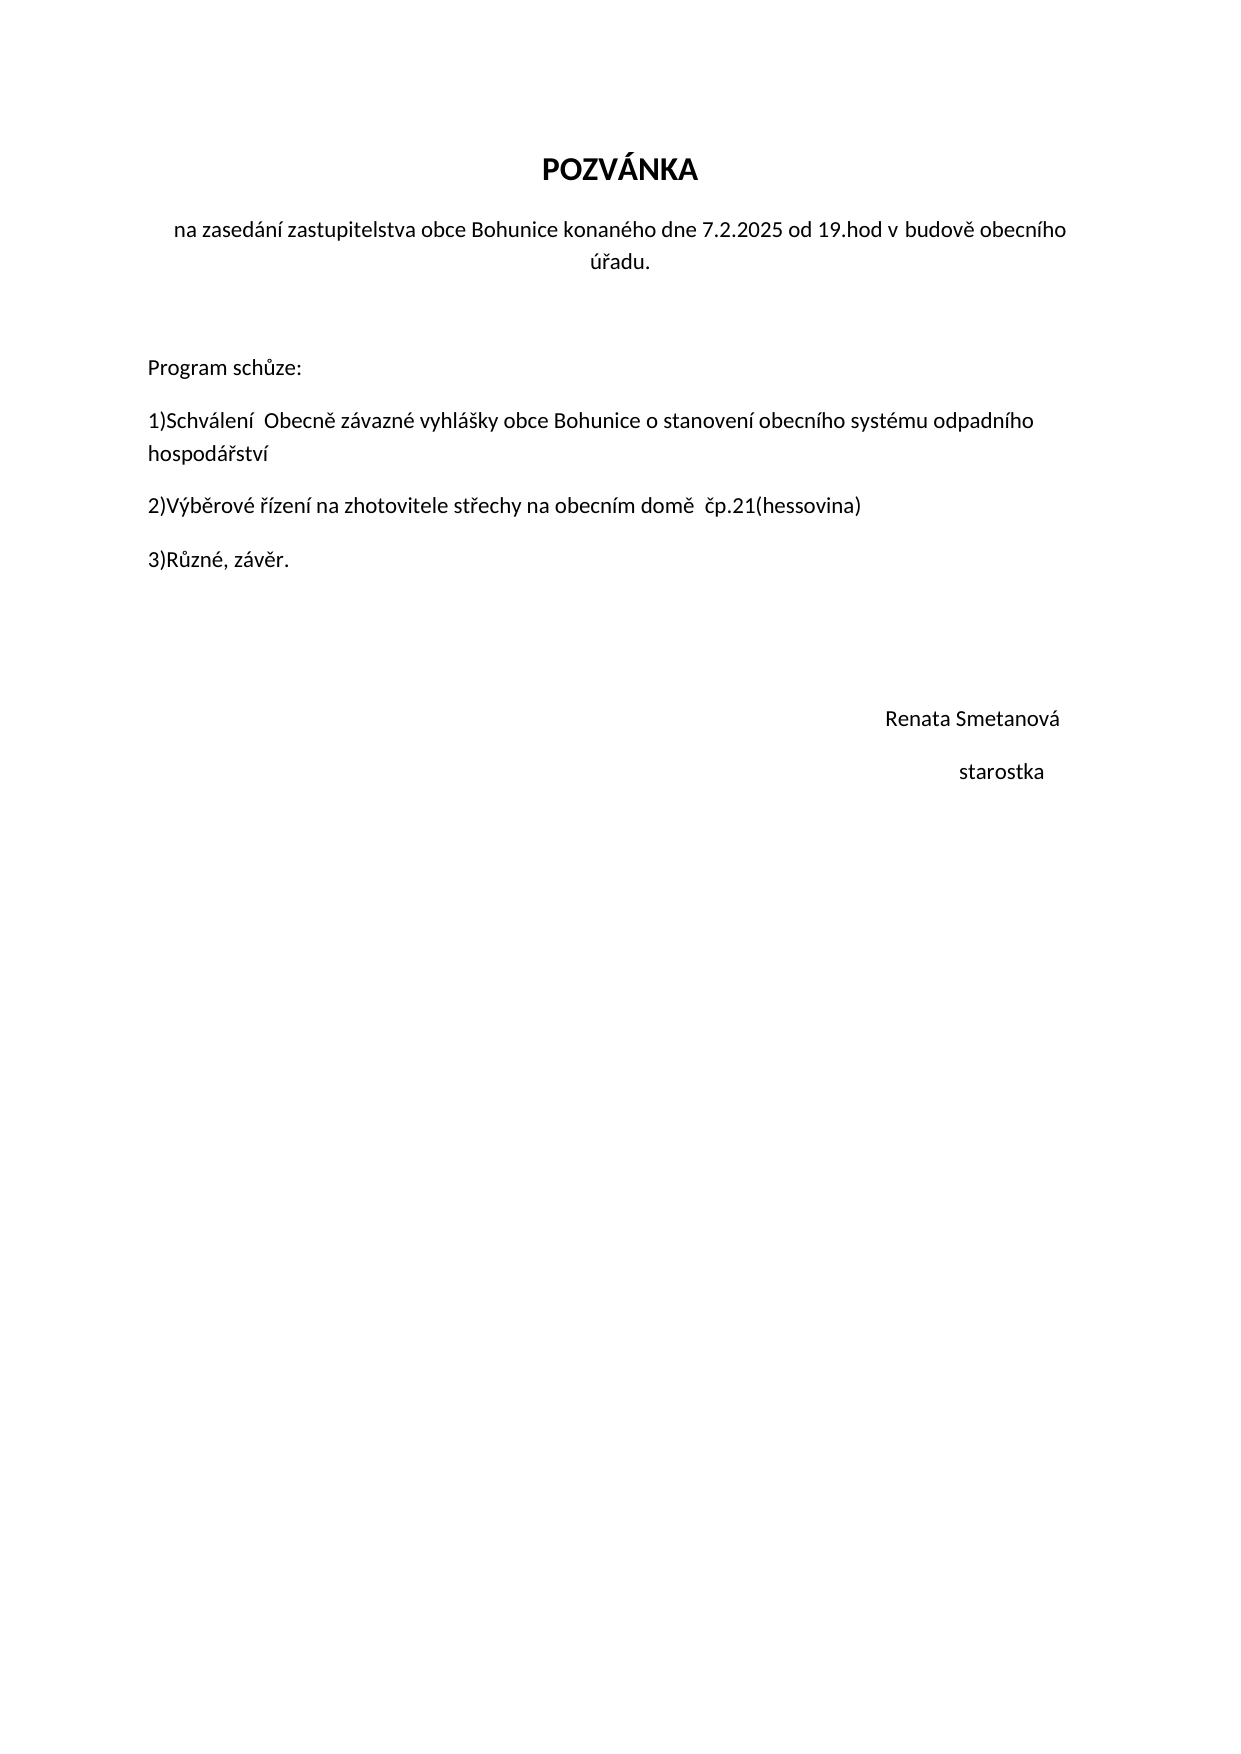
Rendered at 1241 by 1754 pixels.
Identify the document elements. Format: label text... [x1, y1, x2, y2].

text POZVÁNKA [148, 148, 1093, 188]
text Program schůze: [148, 353, 1093, 381]
text na zasedání zastupitelstva obce Bohunice konaného dne 7.2.2025 od 19.hod v budově obecního úřadu. [148, 215, 1093, 275]
text 2)Výběrové řízení na zhotovitele střechy na obecním domě čp.21(hessovina) [148, 492, 1093, 520]
text 3)Různé, závěr. [148, 545, 1093, 573]
text 1)Schválení Obecně závazné vyhlášky obce Bohunice o stanovení obecního systému odpadního hospodářství [148, 406, 1093, 467]
text starostka [148, 757, 1093, 785]
text Renata Smetanová [148, 704, 1093, 732]
